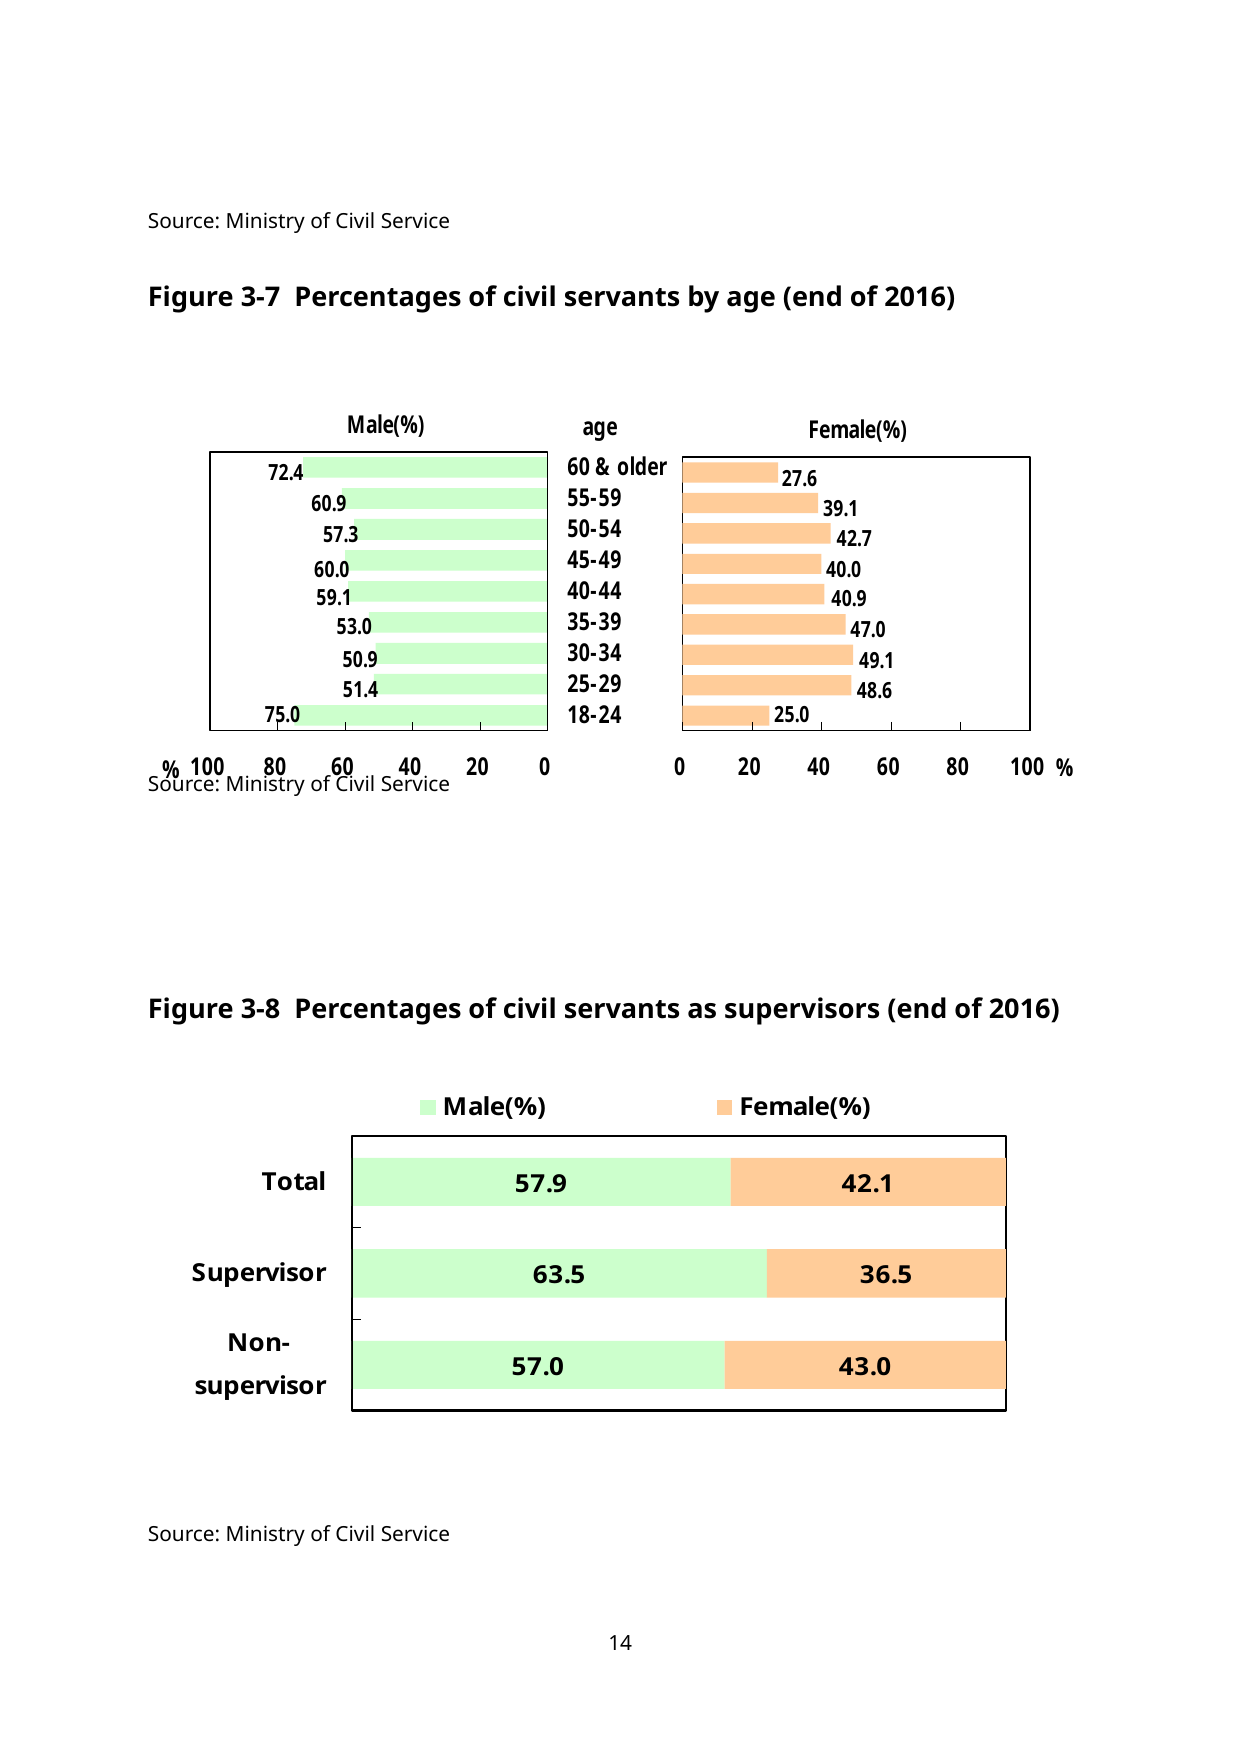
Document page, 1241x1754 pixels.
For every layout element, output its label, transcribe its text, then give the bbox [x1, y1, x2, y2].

text Source: Ministry of Civil Service [148, 1514, 1092, 1552]
text Figure 3-8 Percentages of civil servants as supervisors (end of 2016) [148, 989, 1092, 1027]
text Source: Ministry of Civil Service [148, 202, 1092, 239]
text Figure 3-7 Percentages of civil servants by age (end of 2016) [148, 277, 1092, 314]
